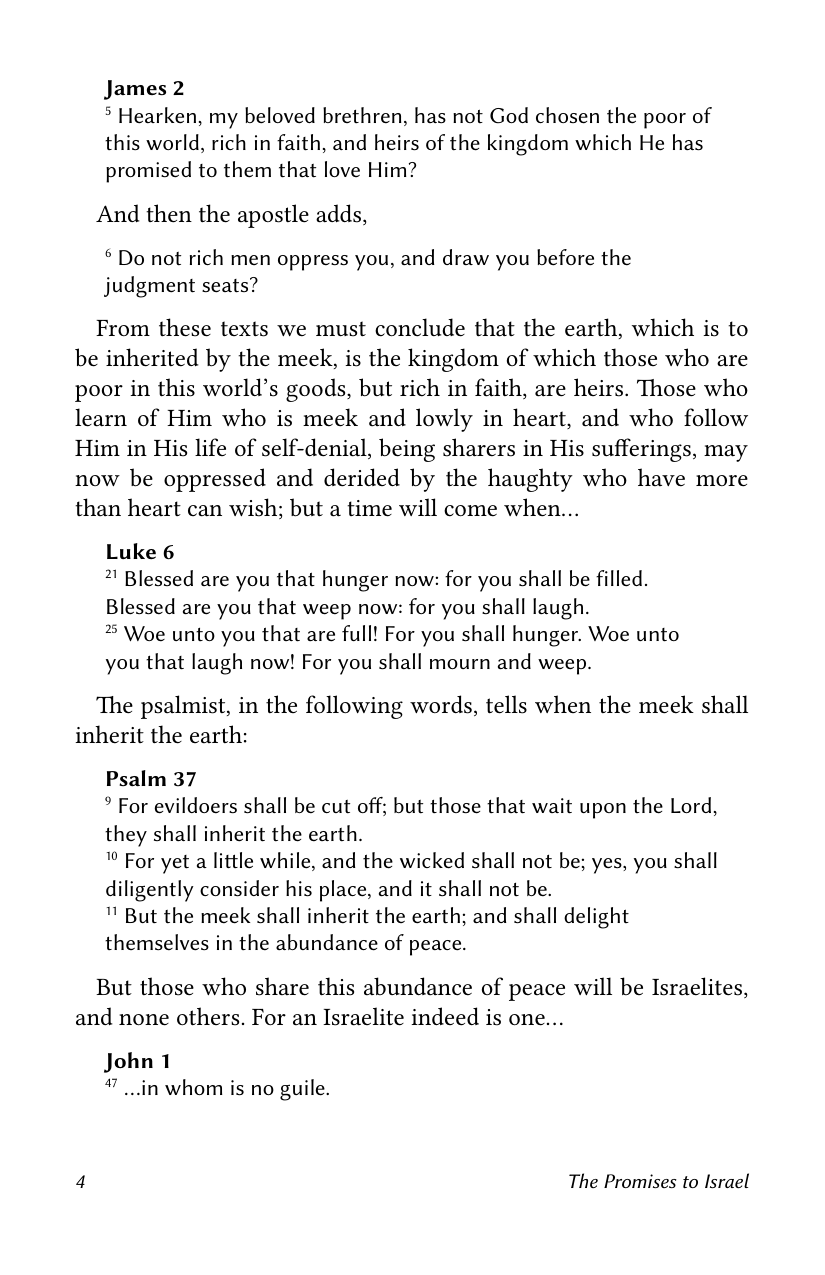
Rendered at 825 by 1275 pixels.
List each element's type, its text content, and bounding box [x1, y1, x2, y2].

text But those who share this abundance of peace will be Israelites, and none others. For an Israelite indeed is one... [75, 973, 750, 1031]
text 25 Woe unto you that are full! For you shall hunger. Woe unto you that laugh now! For you shall mourn and weep. [105, 621, 720, 675]
text Luke 6 [105, 539, 750, 565]
text 5 Hearken, my beloved brethren, has not God chosen the poor of this world, rich in faith, and heirs of the kingdom which He has promised to them that love Him? [105, 103, 720, 183]
text 9 For evildoers shall be cut off; but those that wait upon the Lord, they shall inherit the earth. [105, 793, 720, 847]
text From these texts we must conclude that the earth, which is to be inherited by the meek, is the kingdom of which those who are poor in this world’s goods, but rich in faith, are heirs. Those who learn of Him who is meek and lowly in heart, and who follow Him in His life of self-denial, being sharers in His sufferings, may now be oppressed and derided by the haughty who have more than heart can wish; but a time will come when... [75, 314, 750, 522]
text 6 Do not rich men oppress you, and draw you before the judgment seats? [105, 245, 720, 298]
text The psalmist, in the following words, tells when the meek shall inherit the earth: [75, 691, 750, 749]
text James 2 [105, 75, 750, 101]
text 47 ...in whom is no guile. [105, 1075, 720, 1101]
text John 1 [105, 1047, 750, 1074]
text And then the apostle adds, [75, 200, 750, 228]
text 11 But the meek shall inherit the earth; and shall delight themselves in the abundance of peace. [105, 903, 720, 956]
text Psalm 37 [105, 766, 750, 792]
text 10 For yet a little while, and the wicked shall not be; yes, you shall diligently consider his place, and it shall not be. [105, 848, 720, 902]
text 21 Blessed are you that hunger now: for you shall be filled. Blessed are you that weep now: for you shall laugh. [105, 566, 720, 620]
